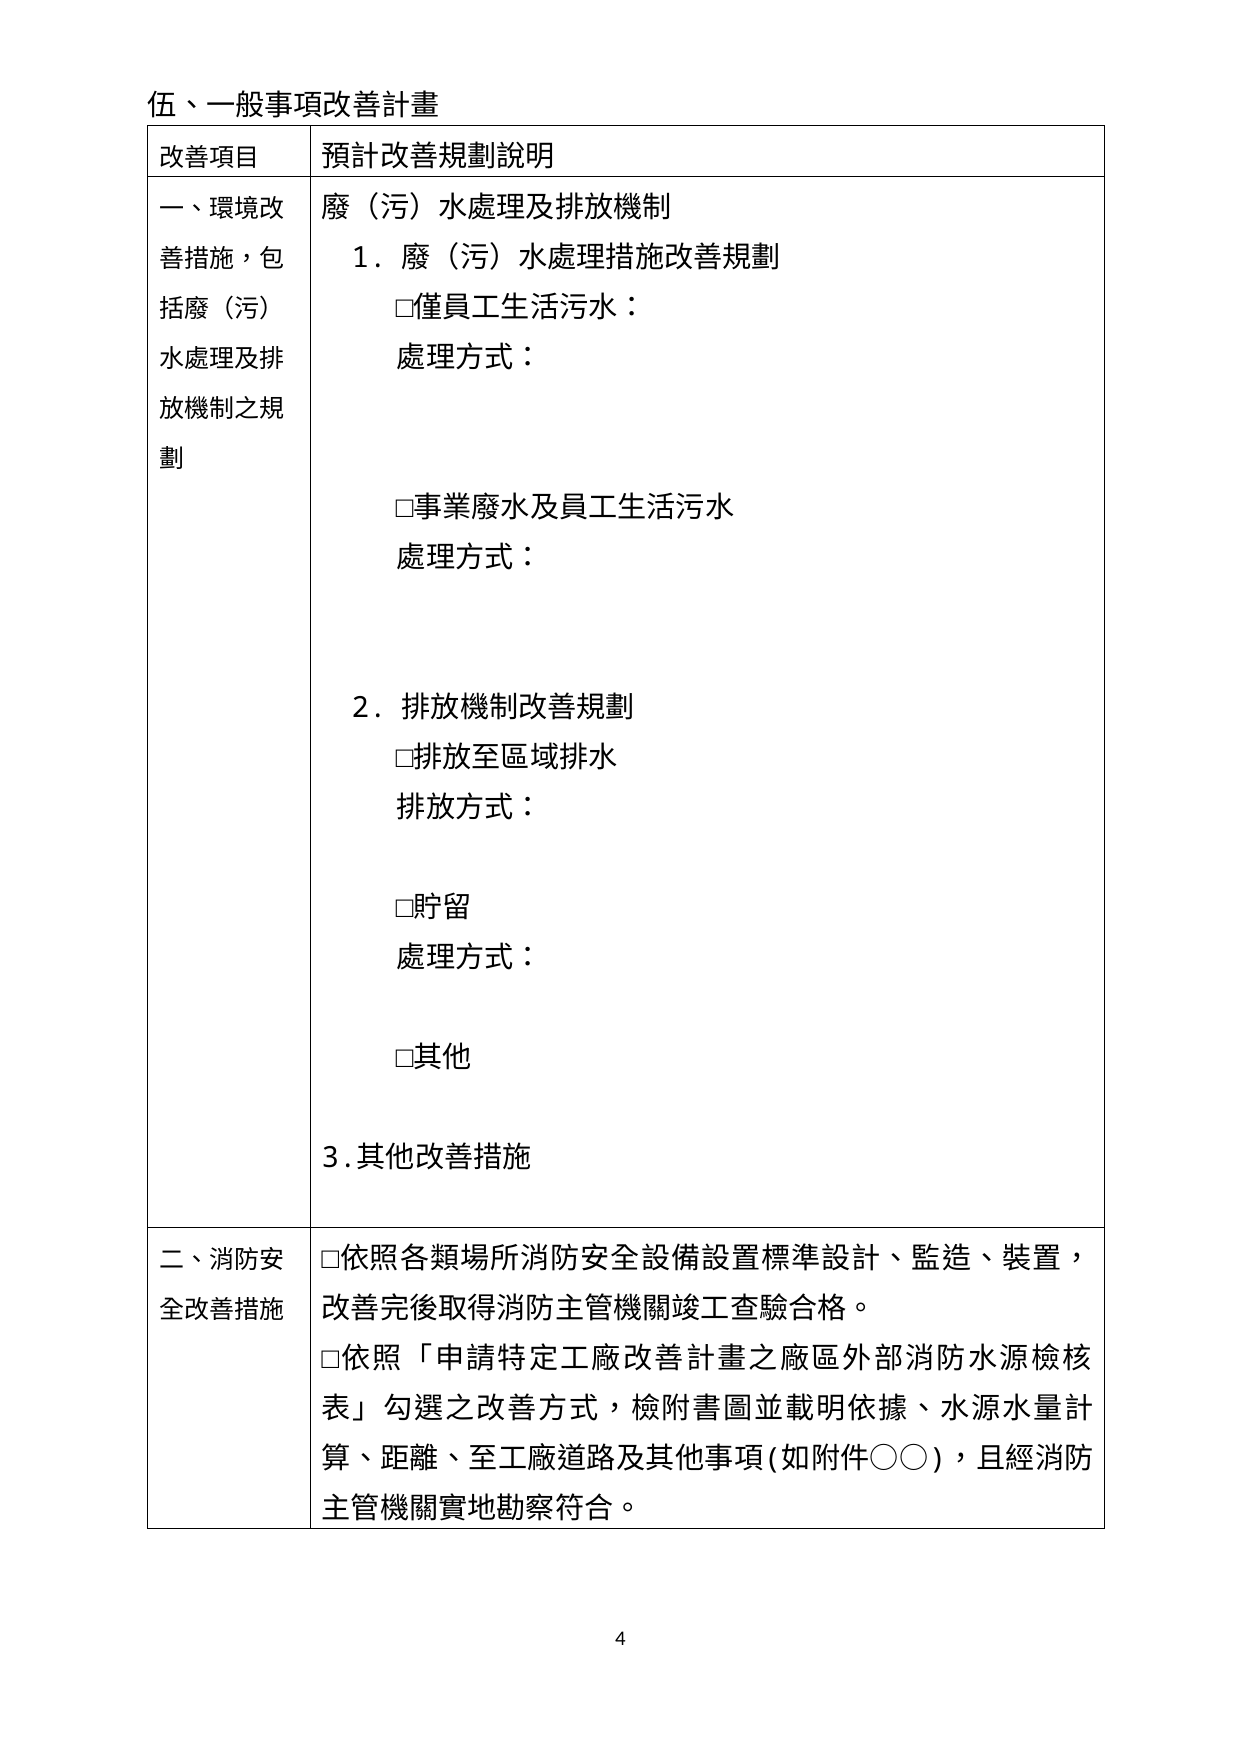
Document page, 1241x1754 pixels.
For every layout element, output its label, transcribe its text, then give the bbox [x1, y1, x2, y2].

text 伍、一般事項改善計畫 [148, 75, 1092, 125]
table_cell 廢（污）水處理及排放機制 廢（污）水處理措施改善規劃 □僅員工生活污水： 處理方式： □事業廢水及員工生活污水 處理方式： 排放機制改善規劃 □排放至區域排水 排放方式： □貯留 處理方式： □其他 3.其他改善措施 [311, 177, 1104, 1227]
table_cell □依照各類場所消防安全設備設置標準設計、監造、裝置，改善完後取得消防主管機關竣工查驗合格。 □依照「申請特定工廠改善計畫之廠區外部消防水源檢核表」勾選之改善方式，檢附書圖並載明依據、水源水量計算、距離、至工廠道路及其他事項(如附件○○)，且經消防主管機關實地勘察符合。 [311, 1228, 1104, 1528]
table_header 預計改善規劃說明 [311, 126, 1104, 176]
table_cell 一、環境改善措施，包括廢（污）水處理及排放機制之規劃 [148, 177, 310, 1227]
table_header 改善項目 [148, 126, 310, 176]
table_cell 二、消防安全改善措施 [148, 1228, 310, 1528]
